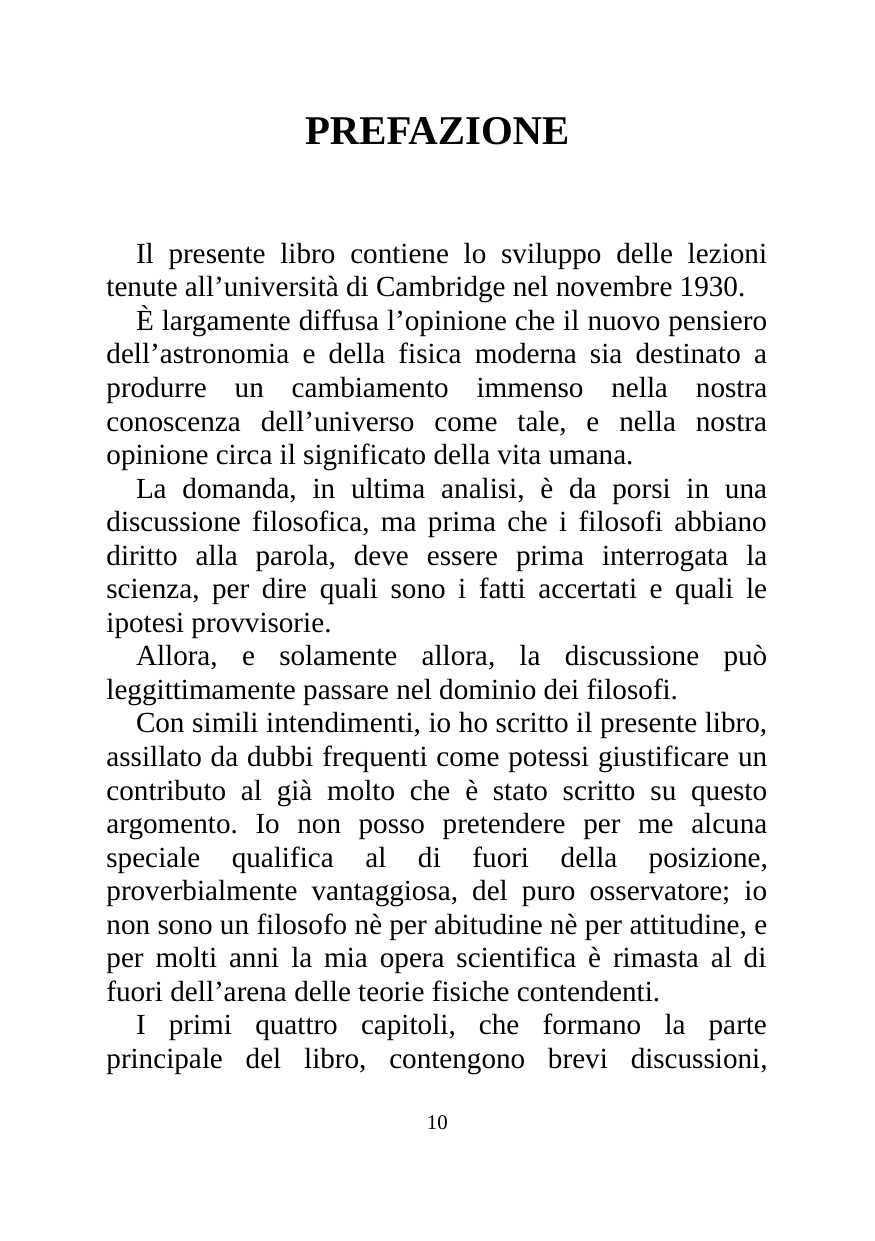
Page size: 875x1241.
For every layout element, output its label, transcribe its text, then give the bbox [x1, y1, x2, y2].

subtitle Prefazione [106, 106, 768, 153]
text La domanda, in ultima analisi, è da porsi in una discussione filosofica, ma prima che i filosofi abbiano diritto alla parola, deve essere prima interrogata la scienza, per dire quali sono i fatti accertati e quali le ipotesi provvisorie. [106, 471, 768, 638]
text Il presente libro contiene lo sviluppo delle lezioni tenute all’università di Cambridge nel novembre 1930. [106, 236, 768, 303]
text È largamente diffusa l’opinione che il nuovo pensiero dell’astronomia e della fisica moderna sia destinato a produrre un cambiamento immenso nella nostra conoscenza dell’universo come tale, e nella nostra opinione circa il significato della vita umana. [106, 303, 768, 471]
text I primi quattro capitoli, che formano la parte principale del libro, contengono brevi discussioni, [106, 1007, 768, 1074]
text Allora, e solamente allora, la discussione può leggittimamente passare nel dominio dei filosofi. [106, 638, 768, 706]
text Con simili intendimenti, io ho scritto il presente libro, assillato da dubbi frequenti come potessi giustificare un contributo al già molto che è stato scritto su questo argomento. Io non posso pretendere per me alcuna speciale qualifica al di fuori della posizione, proverbialmente vantaggiosa, del puro osservatore; io non sono un filosofo nè per abitudine nè per attitudine, e per molti anni la mia opera scientifica è rimasta al di fuori dell’arena delle teorie fisiche contendenti. [106, 706, 768, 1007]
